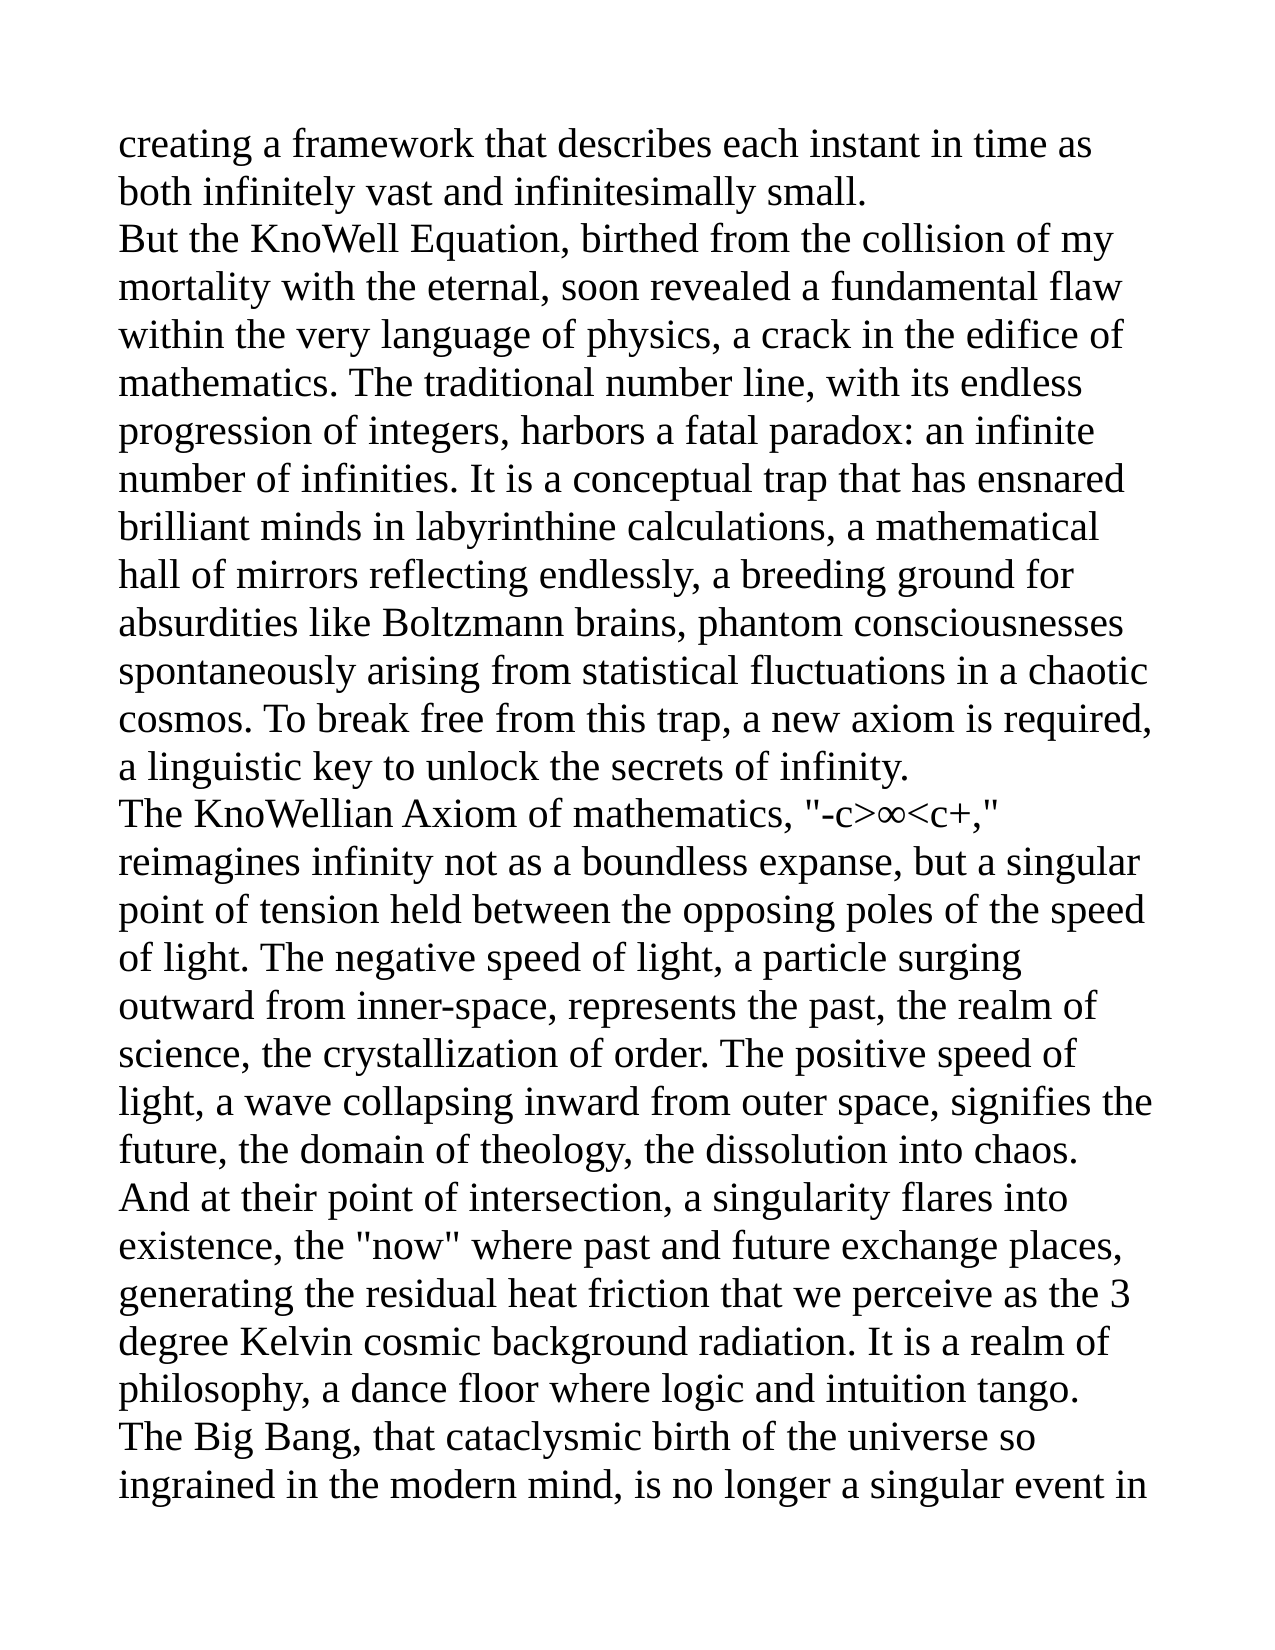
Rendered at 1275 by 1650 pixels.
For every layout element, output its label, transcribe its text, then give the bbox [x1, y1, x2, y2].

text But the KnoWell Equation, birthed from the collision of my mortality with the eternal, soon revealed a fundamental flaw within the very language of physics, a crack in the edifice of mathematics. The traditional number line, with its endless progression of integers, harbors a fatal paradox: an infinite number of infinities. It is a conceptual trap that has ensnared brilliant minds in labyrinthine calculations, a mathematical hall of mirrors reflecting endlessly, a breeding ground for absurdities like Boltzmann brains, phantom consciousnesses spontaneously arising from statistical fluctuations in a chaotic cosmos. To break free from this trap, a new axiom is required, a linguistic key to unlock the secrets of infinity. [118, 214, 1157, 789]
text The Big Bang, that cataclysmic birth of the universe so ingrained in the modern mind, is no longer a singular event in [118, 1412, 1157, 1508]
text creating a framework that describes each instant in time as both infinitely vast and infinitesimally small. [118, 118, 1157, 214]
text The KnoWellian Axiom of mathematics, "-c>∞<c+," reimagines infinity not as a boundless expanse, but a singular point of tension held between the opposing poles of the speed of light. The negative speed of light, a particle surging outward from inner-space, represents the past, the realm of science, the crystallization of order. The positive speed of light, a wave collapsing inward from outer space, signifies the future, the domain of theology, the dissolution into chaos. And at their point of intersection, a singularity flares into existence, the "now" where past and future exchange places, generating the residual heat friction that we perceive as the 3 degree Kelvin cosmic background radiation. It is a realm of philosophy, a dance floor where logic and intuition tango. [118, 789, 1157, 1412]
